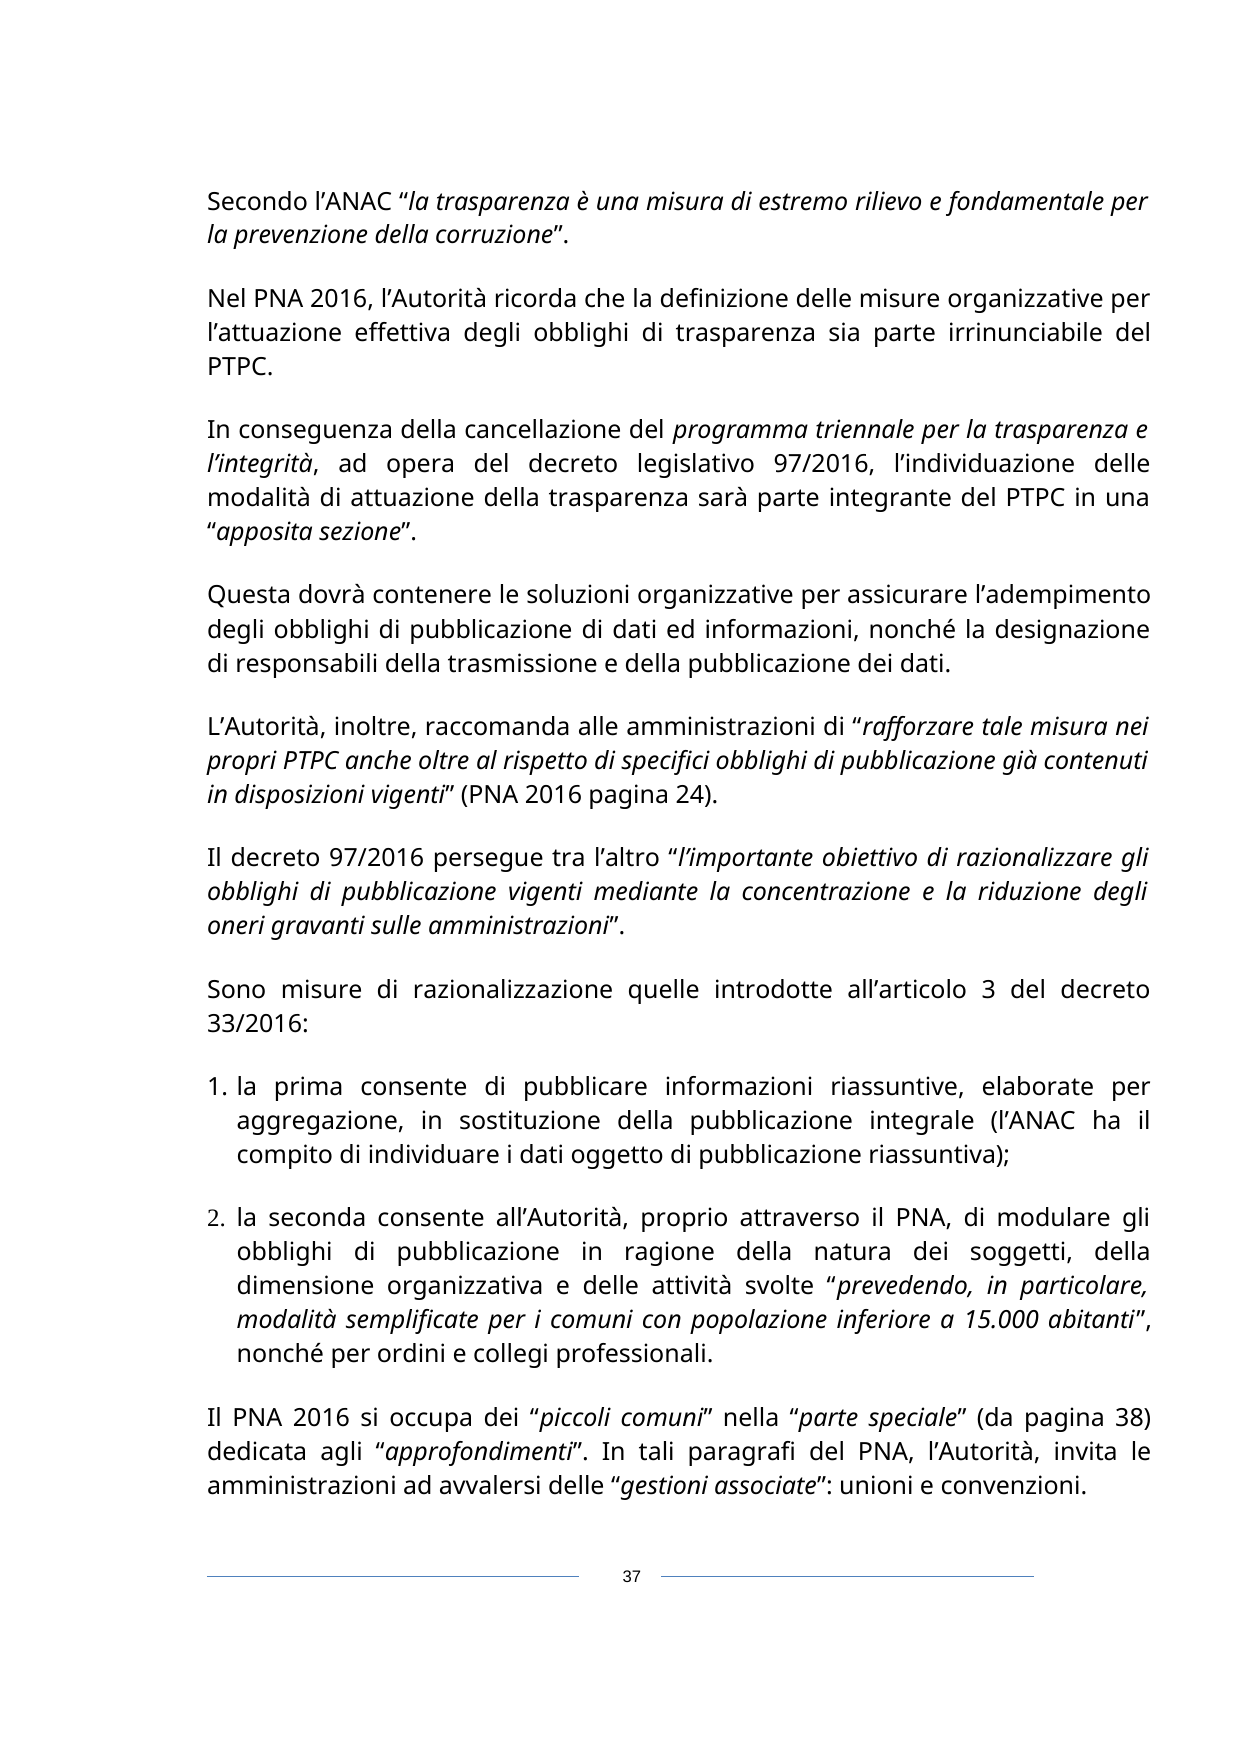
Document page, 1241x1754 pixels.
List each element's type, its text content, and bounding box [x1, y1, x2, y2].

text Il PNA 2016 si occupa dei “piccoli comuni” nella “parte speciale” (da pagina 38) dedicata agli “approfondimenti”. In tali paragrafi del PNA, l’Autorità, invita le amministrazioni ad avvalersi delle “gestioni associate”: unioni e convenzioni. [207, 1399, 1152, 1502]
text Il decreto 97/2016 persegue tra l’altro “l’importante obiettivo di razionalizzare gli obblighi di pubblicazione vigenti mediante la concentrazione e la riduzione degli oneri gravanti sulle amministrazioni”. [207, 840, 1152, 942]
list la seconda consente all’Autorità, proprio attraverso il PNA, di modulare gli obblighi di pubblicazione in ragione della natura dei soggetti, della dimensione organizzativa e delle attività svolte “prevedendo, in particolare, modalità semplificate per i comuni con popolazione inferiore a 15.000 abitanti”, nonché per ordini e collegi professionali. [207, 1200, 1152, 1370]
text Secondo l’ANAC “la trasparenza è una misura di estremo rilievo e fondamentale per la prevenzione della corruzione”. [207, 183, 1152, 251]
text Nel PNA 2016, l’Autorità ricorda che la definizione delle misure organizzative per l’attuazione effettiva degli obblighi di trasparenza sia parte irrinunciabile del PTPC. [207, 280, 1152, 383]
list la prima consente di pubblicare informazioni riassuntive, elaborate per aggregazione, in sostituzione della pubblicazione integrale (l’ANAC ha il compito di individuare i dati oggetto di pubblicazione riassuntiva); [207, 1068, 1152, 1171]
text Sono misure di razionalizzazione quelle introdotte all’articolo 3 del decreto 33/2016: [207, 971, 1152, 1039]
text Questa dovrà contenere le soluzioni organizzative per assicurare l’adempimento degli obblighi di pubblicazione di dati ed informazioni, nonché la designazione di responsabili della trasmissione e della pubblicazione dei dati. [207, 577, 1152, 679]
text L’Autorità, inoltre, raccomanda alle amministrazioni di “rafforzare tale misura nei propri PTPC anche oltre al rispetto di specifici obblighi di pubblicazione già contenuti in disposizioni vigenti” (PNA 2016 pagina 24). [207, 708, 1152, 811]
text In conseguenza della cancellazione del programma triennale per la trasparenza e l’integrità, ad opera del decreto legislativo 97/2016, l’individuazione delle modalità di attuazione della trasparenza sarà parte integrante del PTPC in una “apposita sezione”. [207, 412, 1152, 548]
